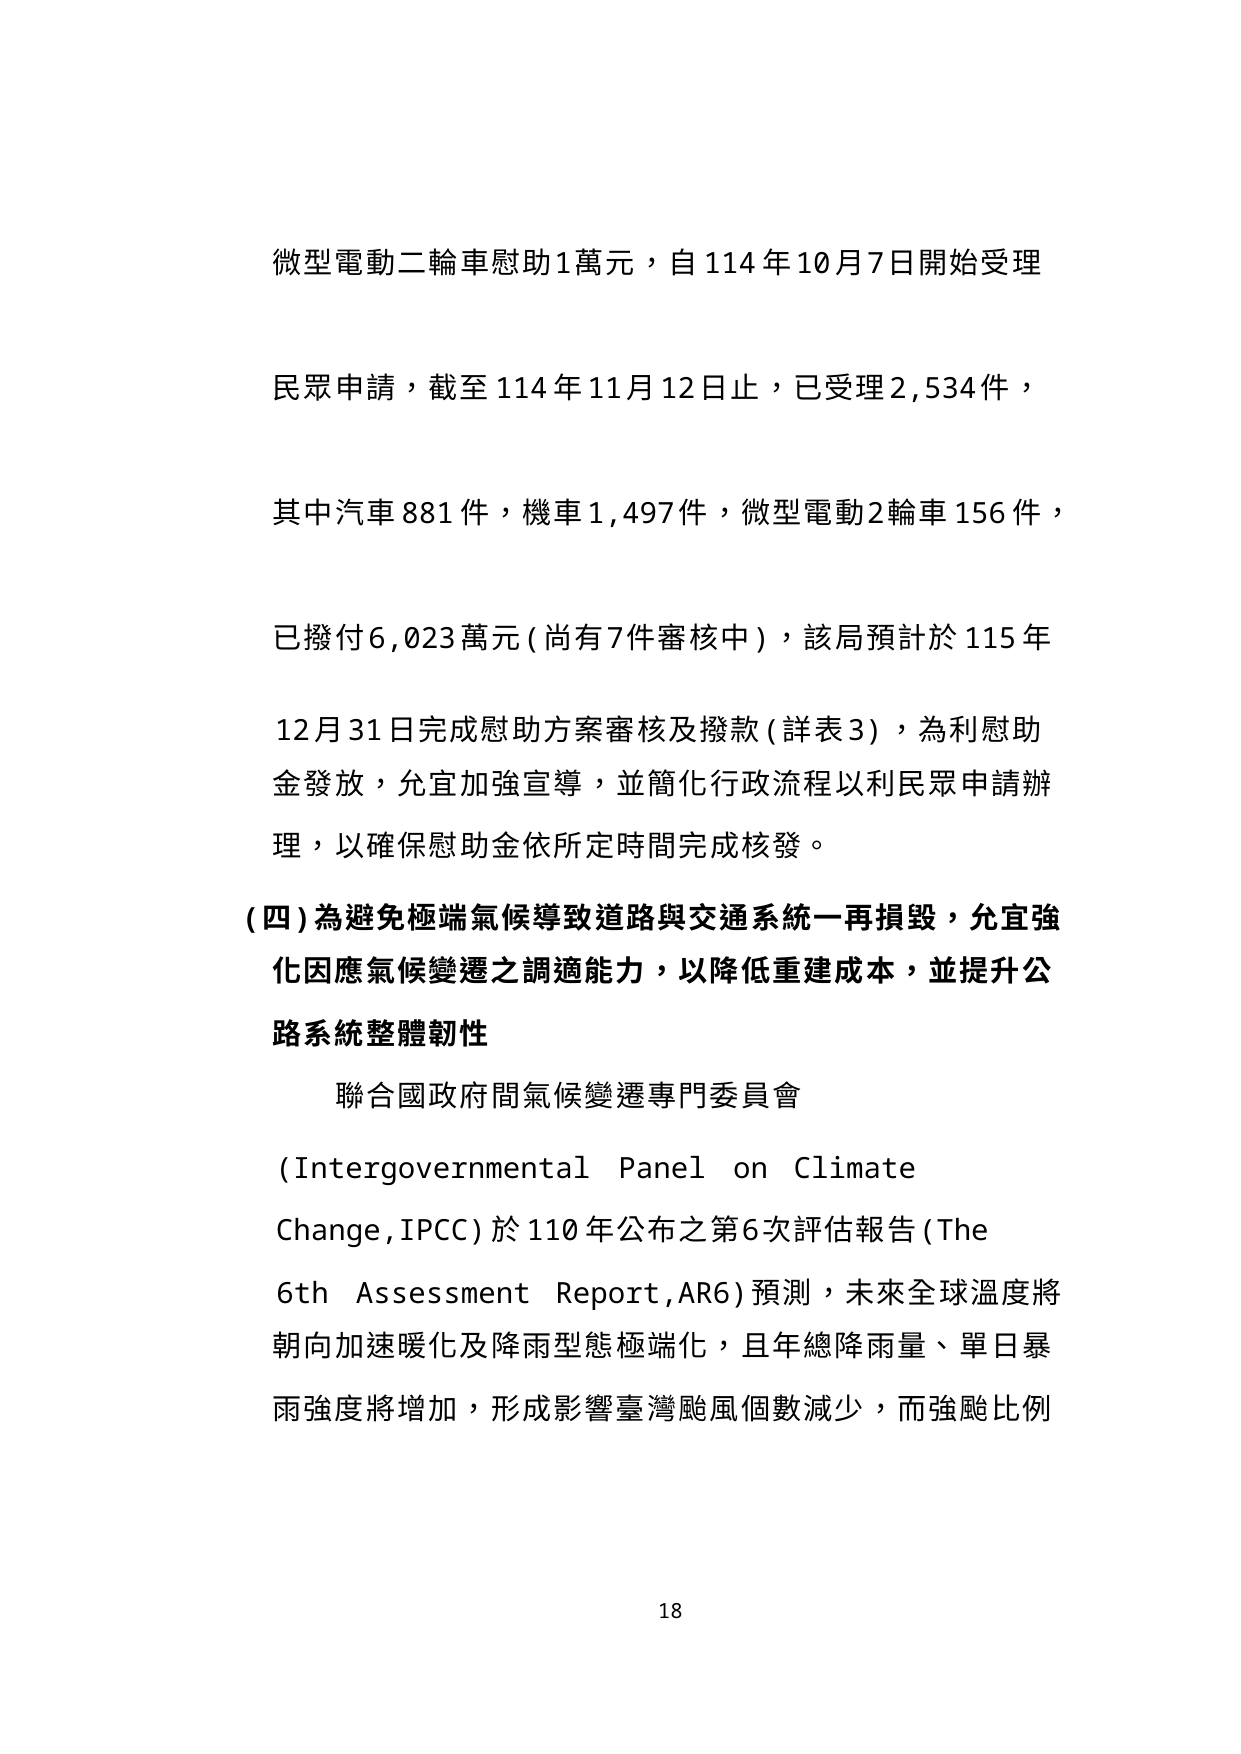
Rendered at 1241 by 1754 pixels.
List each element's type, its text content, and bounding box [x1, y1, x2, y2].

text (四)為避免極端氣候導致道路與交通系統一再損毀，允宜強化因應氣候變遷之調適能力，以降低重建成本，並提升公路系統整體韌性 [236, 865, 1063, 1052]
text 公路局於本特別預算案「社會復原及產業促進」編列3億5,000萬元，係交通部為慰助民眾因花蓮馬太鞍溪堰塞湖災害，致汽車(包括機車)受損不堪修護使用而辦理報廢登記之汽車所有人(限自然人)發放慰助金。據公路局說明，按每輛汽車及大型重型機車慰助5萬元、每輛機車及微型電動二輪車慰助1萬元，自114年10月7日開始受理民眾申請，截至114年11月12日止，已受理2,534件，其中汽車881件，機車1,497件，微型電動2輪車156件，已撥付6,023萬元(尚有7件審核中)，該局預計於115年12月31日完成慰助方案審核及撥款(詳表3)，為利慰助金發放，允宜加強宣導，並簡化行政流程以利民眾申請辦理，以確保慰助金依所定時間完成核發。 [266, 177, 1063, 865]
text 聯合國政府間氣候變遷專門委員會(Intergovernmental Panel on Climate Change,IPCC)於110年公布之第6次評估報告(The 6th Assessment Report,AR6)預測，未來全球溫度將朝向加速暖化及降雨型態極端化，且年總降雨量、單日暴雨強度將增加，形成影響臺灣颱風個數減少，而強颱比例 [266, 1052, 1063, 1427]
